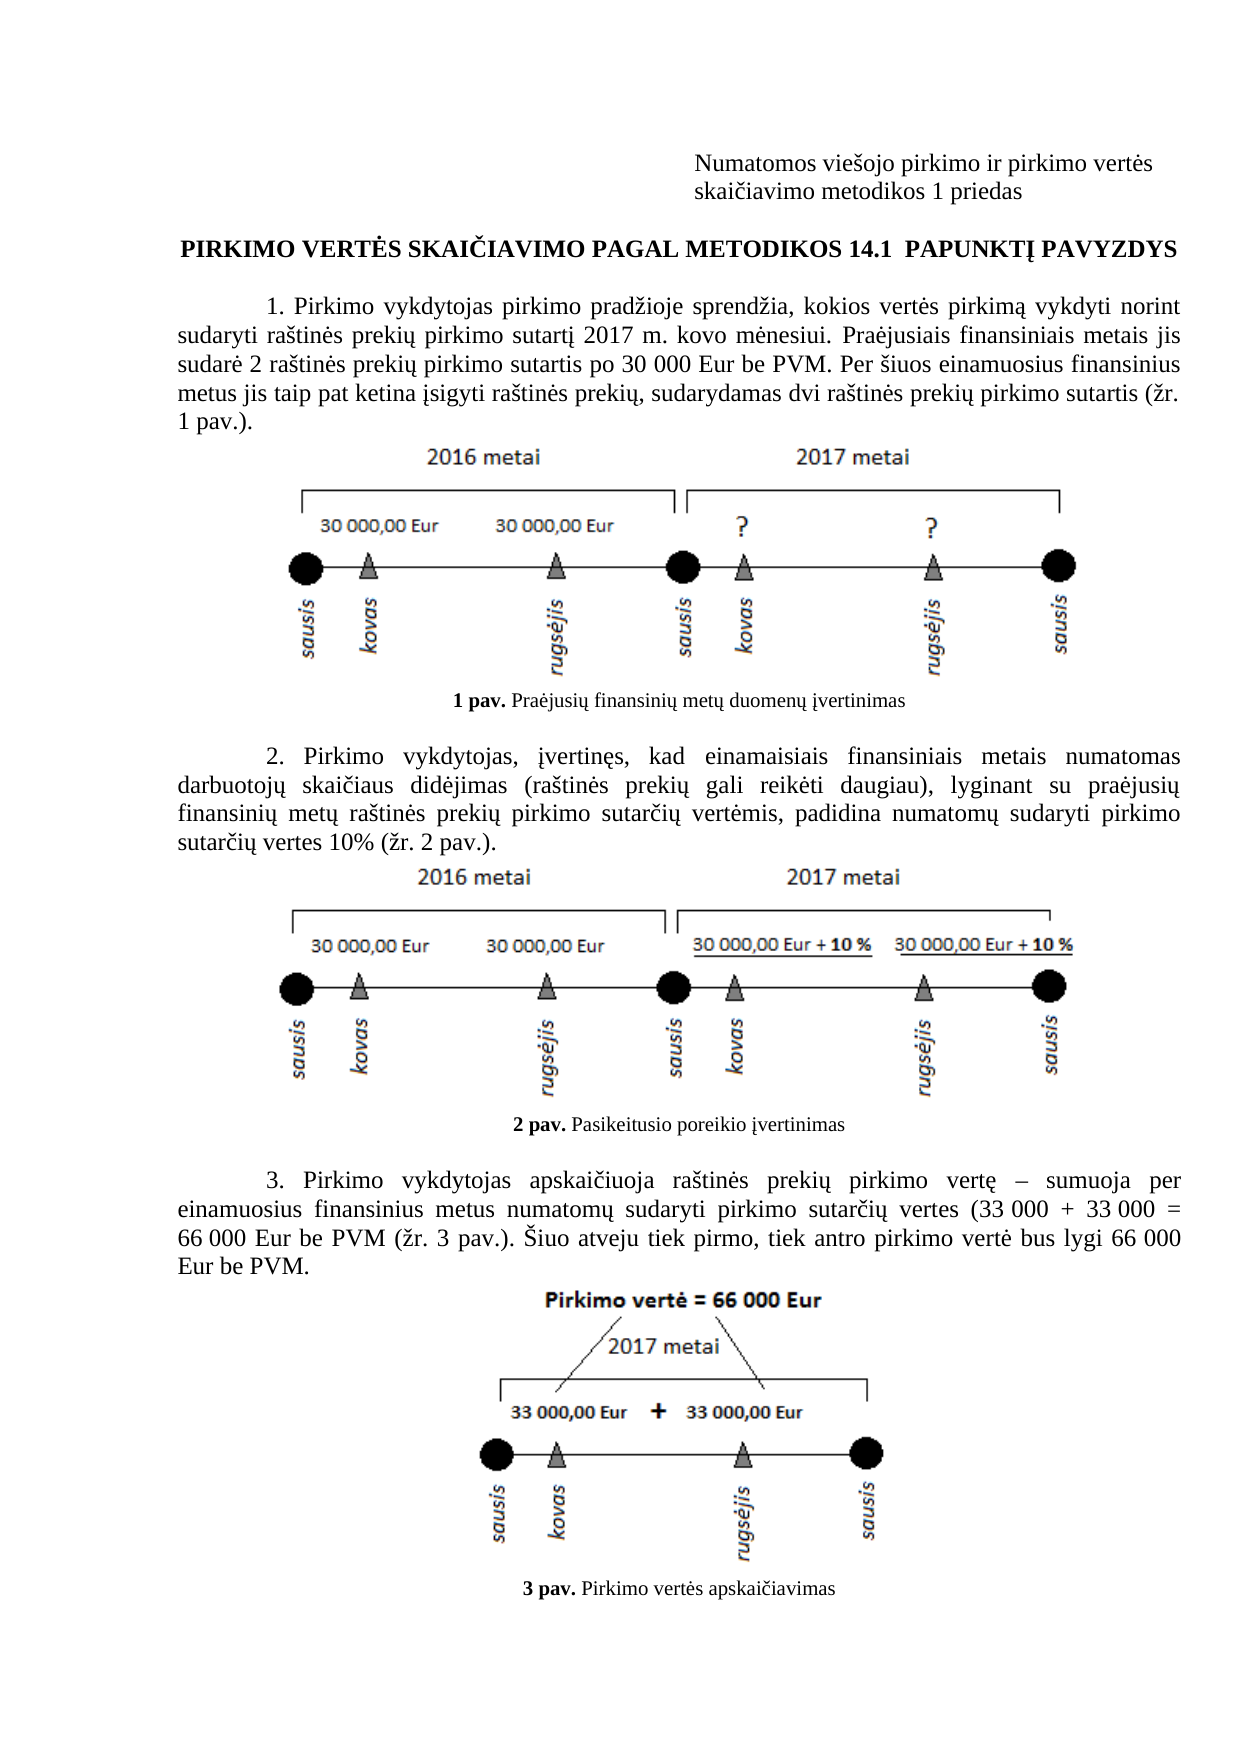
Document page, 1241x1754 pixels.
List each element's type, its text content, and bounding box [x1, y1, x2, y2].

text 2 pav. Pasikeitusio poreikio įvertinimas [177, 1112, 1181, 1136]
text Pirkimo vertės skaičiavimo pagal metodikos 14.1 papunktį pavyzdys [177, 234, 1181, 263]
text skaičiavimo metodikos 1 priedas [177, 176, 1181, 205]
text 1. Pirkimo vykdytojas pirkimo pradžioje sprendžia, kokios vertės pirkimą vykdyti norint sudaryti raštinės prekių pirkimo sutartį 2017 m. kovo mėnesiui. Praėjusiais finansiniais metais jis sudarė 2 raštinės prekių pirkimo sutartis po 30 000 Eur be PVM. Per šiuos einamuosius finansinius metus jis taip pat ketina įsigyti raštinės prekių, sudarydamas dvi raštinės prekių pirkimo sutartis (žr. 1 pav.). [177, 291, 1181, 435]
text 1 pav. Praėjusių finansinių metų duomenų įvertinimas [177, 688, 1181, 712]
text 2. Pirkimo vykdytojas, įvertinęs, kad einamaisiais finansiniais metais numatomas darbuotojų skaičiaus didėjimas (raštinės prekių gali reikėti daugiau), lyginant su praėjusių finansinių metų raštinės prekių pirkimo sutarčių vertėmis, padidina numatomų sudaryti pirkimo sutarčių vertes 10% (žr. 2 pav.). [177, 741, 1181, 856]
text 3 pav. Pirkimo vertės apskaičiavimas [177, 1575, 1181, 1599]
text 3. Pirkimo vykdytojas apskaičiuoja raštinės prekių pirkimo vertę – sumuoja per einamuosius finansinius metus numatomų sudaryti pirkimo sutarčių vertes (33 000 + 33 000 = 66 000 Eur be PVM (žr. 3 pav.). Šiuo atveju tiek pirmo, tiek antro pirkimo vertė bus lygi 66 000 Eur be PVM. [177, 1165, 1181, 1280]
text Numatomos viešojo pirkimo ir pirkimo vertės [177, 148, 1181, 176]
